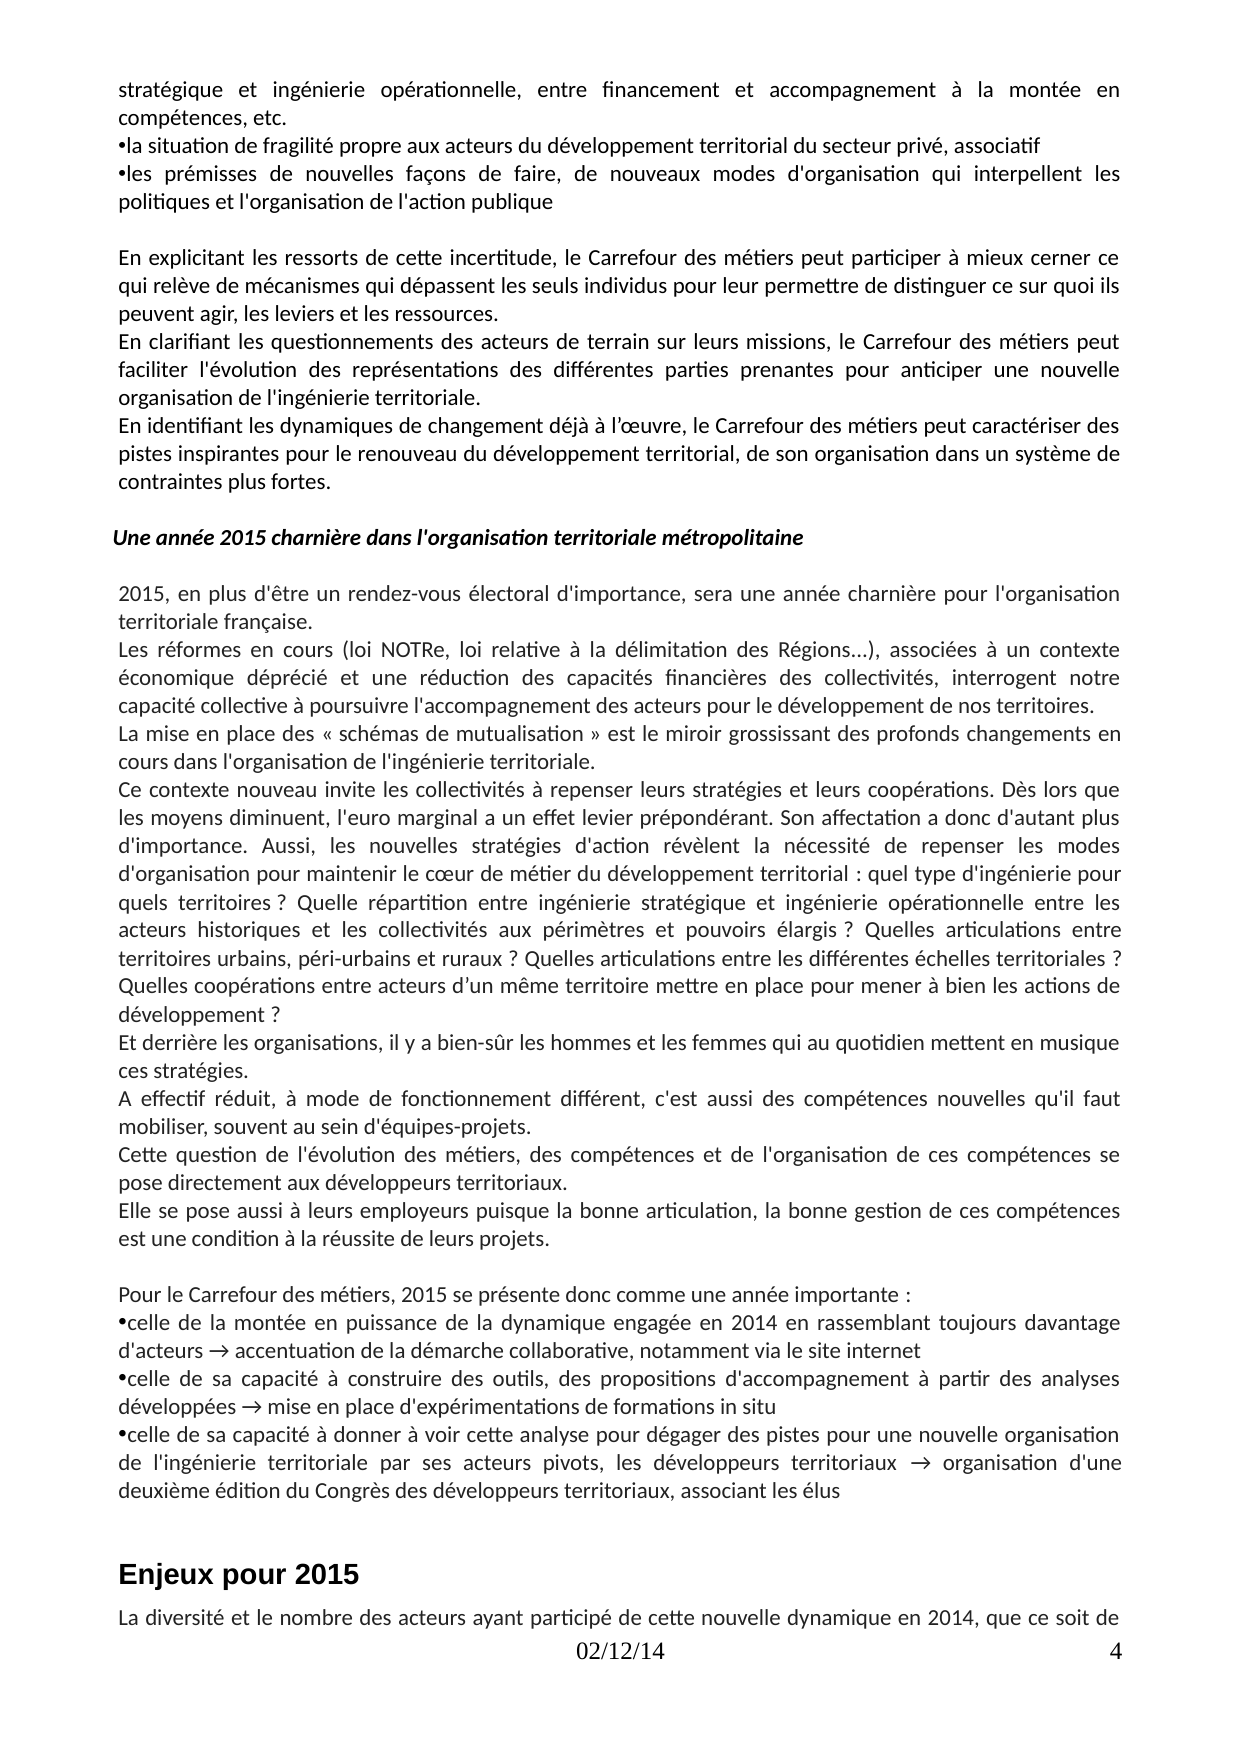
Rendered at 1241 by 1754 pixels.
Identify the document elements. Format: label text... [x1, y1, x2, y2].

subtitle Enjeux pour 2015 [118, 1557, 1122, 1591]
text A effectif réduit, à mode de fonctionnement différent, c'est aussi des compétences nouvelles qu'il faut mobiliser, souvent au sein d'équipes-projets. [118, 1084, 1122, 1140]
list celle de sa capacité à construire des outils, des propositions d'accompagnement à partir des analyses développées → mise en place d'expérimentations de formations in situ [118, 1364, 1122, 1420]
list stratégique et ingénierie opérationnelle, entre financement et accompagnement à la montée en compétences, etc. [118, 75, 1122, 131]
text 2015, en plus d'être un rendez-vous électoral d'importance, sera une année charnière pour l'organisation territoriale française. [118, 579, 1122, 635]
text Pour le Carrefour des métiers, 2015 se présente donc comme une année importante : [118, 1280, 1122, 1308]
list celle de la montée en puissance de la dynamique engagée en 2014 en rassemblant toujours davantage d'acteurs → accentuation de la démarche collaborative, notamment via le site internet [118, 1308, 1122, 1364]
text Elle se pose aussi à leurs employeurs puisque la bonne articulation, la bonne gestion de ces compétences est une condition à la réussite de leurs projets. [118, 1196, 1122, 1252]
list celle de sa capacité à donner à voir cette analyse pour dégager des pistes pour une nouvelle organisation de l'ingénierie territoriale par ses acteurs pivots, les développeurs territoriaux → organisation d'une deuxième édition du Congrès des développeurs territoriaux, associant les élus [118, 1420, 1122, 1504]
text Et derrière les organisations, il y a bien-sûr les hommes et les femmes qui au quotidien mettent en musique ces stratégies. [118, 1028, 1122, 1084]
subtitle Une année 2015 charnière dans l'organisation territoriale métropolitaine [112, 523, 1122, 551]
text Cette question de l'évolution des métiers, des compétences et de l'organisation de ces compétences se pose directement aux développeurs territoriaux. [118, 1140, 1122, 1196]
text En identifiant les dynamiques de changement déjà à l’œuvre, le Carrefour des métiers peut caractériser des pistes inspirantes pour le renouveau du développement territorial, de son organisation dans un système de contraintes plus fortes. [118, 411, 1122, 495]
list la situation de fragilité propre aux acteurs du développement territorial du secteur privé, associatif [118, 131, 1122, 159]
text La diversité et le nombre des acteurs ayant participé de cette nouvelle dynamique en 2014, que ce soit de [118, 1603, 1122, 1631]
text Ce contexte nouveau invite les collectivités à repenser leurs stratégies et leurs coopérations. Dès lors que les moyens diminuent, l'euro marginal a un effet levier prépondérant. Son affectation a donc d'autant plus d'importance. Aussi, les nouvelles stratégies d'action révèlent la nécessité de repenser les modes d'organisation pour maintenir le cœur de métier du développement territorial : quel type d'ingénierie pour quels territoires ? Quelle répartition entre ingénierie stratégique et ingénierie opérationnelle entre les acteurs historiques et les collectivités aux périmètres et pouvoirs élargis ? Quelles articulations entre territoires urbains, péri-urbains et ruraux ? Quelles articulations entre les différentes échelles territoriales ? Quelles coopérations entre acteurs d’un même territoire mettre en place pour mener à bien les actions de développement ? [118, 776, 1122, 1028]
text Les réformes en cours (loi NOTRe, loi relative à la délimitation des Régions...), associées à un contexte économique déprécié et une réduction des capacités financières des collectivités, interrogent notre capacité collective à poursuivre l'accompagnement des acteurs pour le développement de nos territoires. [118, 635, 1122, 719]
list les prémisses de nouvelles façons de faire, de nouveaux modes d'organisation qui interpellent les politiques et l'organisation de l'action publique [118, 159, 1122, 215]
text En explicitant les ressorts de cette incertitude, le Carrefour des métiers peut participer à mieux cerner ce qui relève de mécanismes qui dépassent les seuls individus pour leur permettre de distinguer ce sur quoi ils peuvent agir, les leviers et les ressources. [118, 243, 1122, 327]
text La mise en place des « schémas de mutualisation » est le miroir grossissant des profonds changements en cours dans l'organisation de l'ingénierie territoriale. [118, 719, 1122, 776]
text En clarifiant les questionnements des acteurs de terrain sur leurs missions, le Carrefour des métiers peut faciliter l'évolution des représentations des différentes parties prenantes pour anticiper une nouvelle organisation de l'ingénierie territoriale. [118, 327, 1122, 411]
